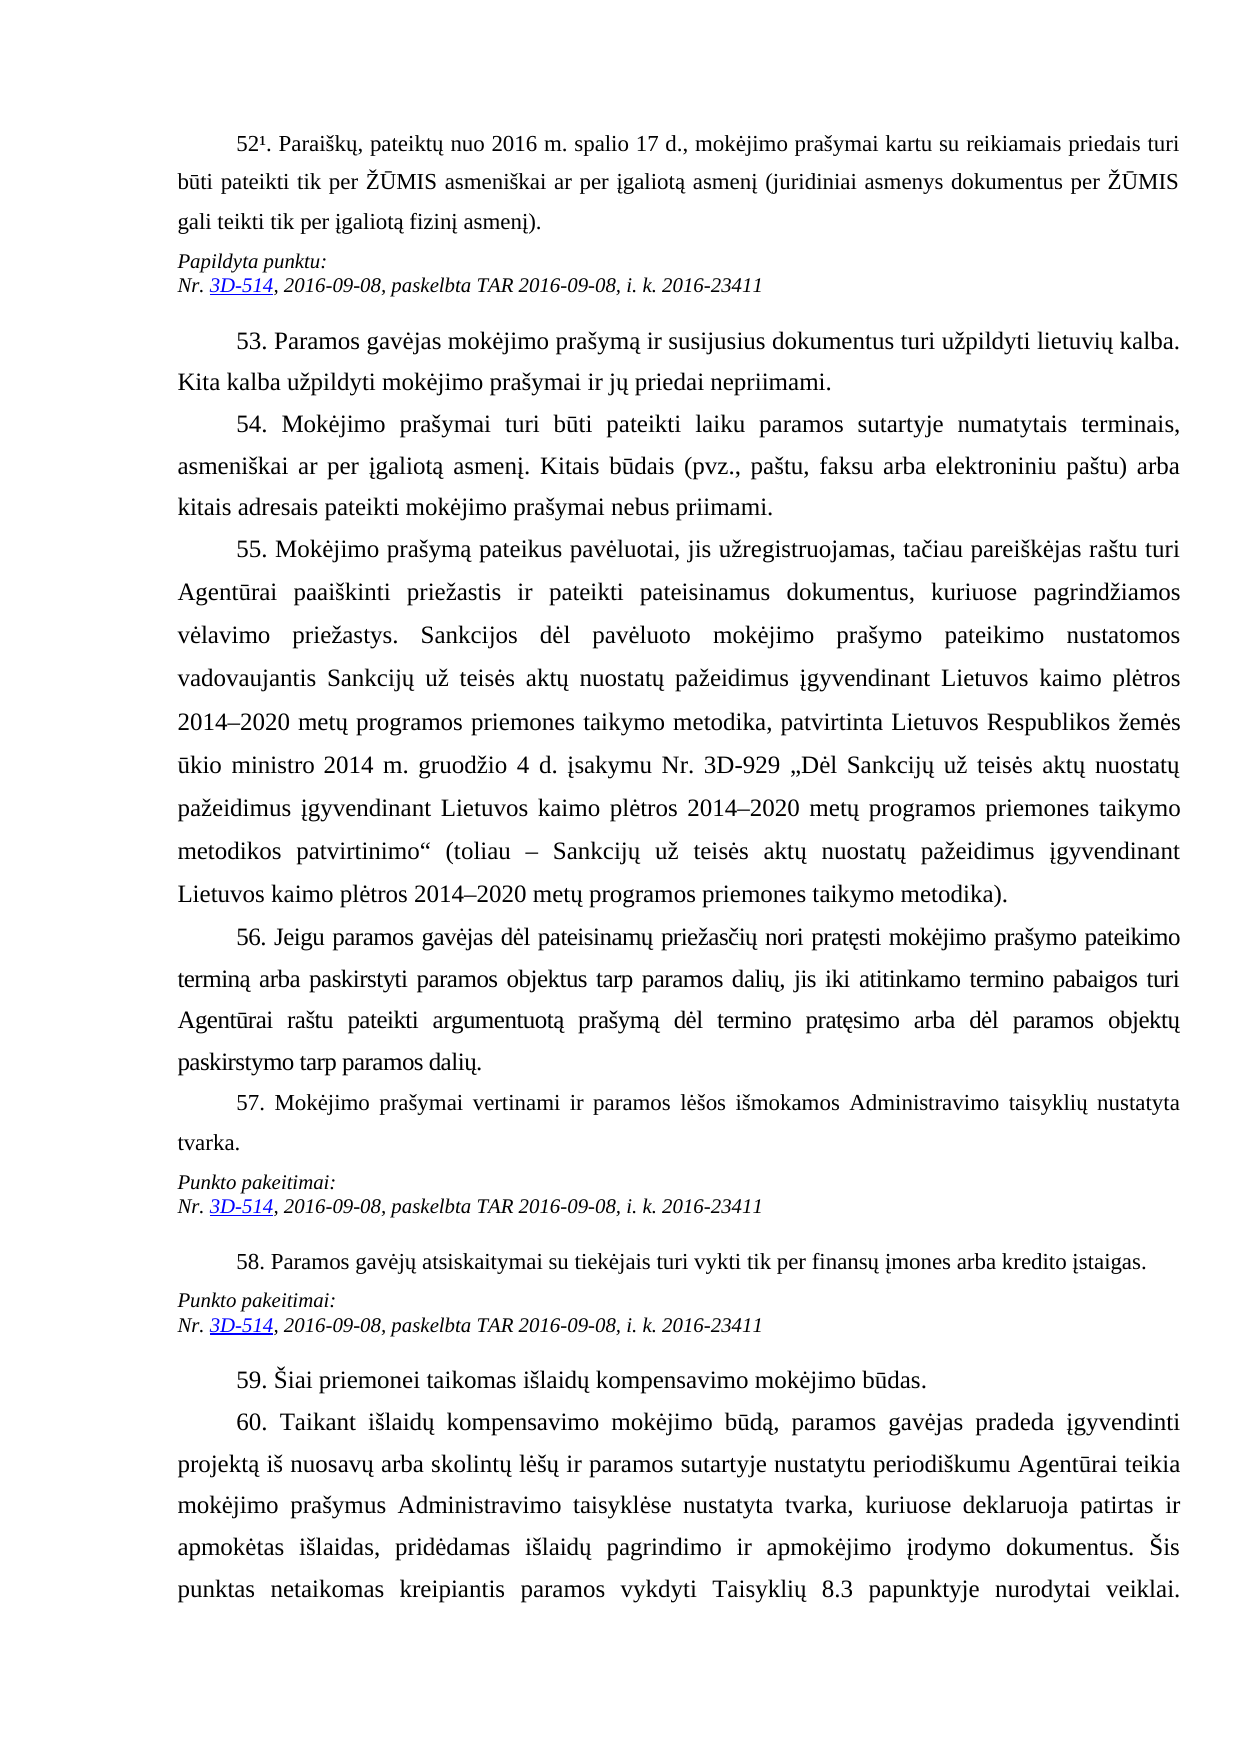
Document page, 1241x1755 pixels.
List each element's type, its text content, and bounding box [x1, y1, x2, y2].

text Punkto pakeitimai: [177, 1288, 1181, 1312]
text Nr. 3D-514, 2016-09-08, paskelbta TAR 2016-09-08, i. k. 2016-23411 [177, 1194, 1181, 1218]
text 53. Paramos gavėjas mokėjimo prašymą ir susijusius dokumentus turi užpildyti lietuvių kalba. Kita kalba užpildyti mokėjimo prašymai ir jų priedai nepriimami. [177, 326, 1181, 396]
text 56. Jeigu paramos gavėjas dėl pateisinamų priežasčių nori pratęsti mokėjimo prašymo pateikimo terminą arba paskirstyti paramos objektus tarp paramos dalių, jis iki atitinkamo termino pabaigos turi Agentūrai raštu pateikti argumentuotą prašymą dėl termino pratęsimo arba dėl paramos objektų paskirstymo tarp paramos dalių. [177, 922, 1181, 1076]
text 58. Paramos gavėjų atsiskaitymai su tiekėjais turi vykti tik per finansų įmones arba kredito įstaigas. [177, 1247, 1181, 1276]
text Punkto pakeitimai: [177, 1170, 1181, 1194]
text Nr. 3D-514, 2016-09-08, paskelbta TAR 2016-09-08, i. k. 2016-23411 [177, 273, 1181, 297]
text 54. Mokėjimo prašymai turi būti pateikti laiku paramos sutartyje numatytais terminais, asmeniškai ar per įgaliotą asmenį. Kitais būdais (pvz., paštu, faksu arba elektroniniu paštu) arba kitais adresais pateikti mokėjimo prašymai nebus priimami. [177, 409, 1181, 521]
text 52¹. Paraiškų, pateiktų nuo 2016 m. spalio 17 d., mokėjimo prašymai kartu su reikiamais priedais turi būti pateikti tik per ŽŪMIS asmeniškai ar per įgaliotą asmenį (juridiniai asmenys dokumentus per ŽŪMIS gali teikti tik per įgaliotą fizinį asmenį). [177, 130, 1181, 236]
text 55. Mokėjimo prašymą pateikus pavėluotai, jis užregistruojamas, tačiau pareiškėjas raštu turi Agentūrai paaiškinti priežastis ir pateikti pateisinamus dokumentus, kuriuose pagrindžiamos vėlavimo priežastys. Sankcijos dėl pavėluoto mokėjimo prašymo pateikimo nustatomos vadovaujantis Sankcijų už teisės aktų nuostatų pažeidimus įgyvendinant Lietuvos kaimo plėtros 2014–2020 metų programos priemones taikymo metodika, patvirtinta Lietuvos Respublikos žemės ūkio ministro 2014 m. gruodžio 4 d. įsakymu Nr. 3D-929 „Dėl Sankcijų už teisės aktų nuostatų pažeidimus įgyvendinant Lietuvos kaimo plėtros 2014–2020 metų programos priemones taikymo metodikos patvirtinimo“ (toliau – Sankcijų už teisės aktų nuostatų pažeidimus įgyvendinant Lietuvos kaimo plėtros 2014–2020 metų programos priemones taikymo metodika). [177, 534, 1181, 908]
text Nr. 3D-514, 2016-09-08, paskelbta TAR 2016-09-08, i. k. 2016-23411 [177, 1312, 1181, 1337]
text Papildyta punktu: [177, 249, 1181, 273]
text 59. Šiai priemonei taikomas išlaidų kompensavimo mokėjimo būdas. [177, 1365, 1181, 1394]
text 60. Taikant išlaidų kompensavimo mokėjimo būdą, paramos gavėjas pradeda įgyvendinti projektą iš nuosavų arba skolintų lėšų ir paramos sutartyje nustatytu periodiškumu Agentūrai teikia mokėjimo prašymus Administravimo taisyklėse nustatyta tvarka, kuriuose deklaruoja patirtas ir apmokėtas išlaidas, pridėdamas išlaidų pagrindimo ir apmokėjimo įrodymo dokumentus. Šis punktas netaikomas kreipiantis paramos vykdyti Taisyklių 8.3 papunktyje nurodytai veiklai. [177, 1407, 1181, 1602]
text 57. Mokėjimo prašymai vertinami ir paramos lėšos išmokamos Administravimo taisyklių nustatyta tvarka. [177, 1089, 1181, 1157]
